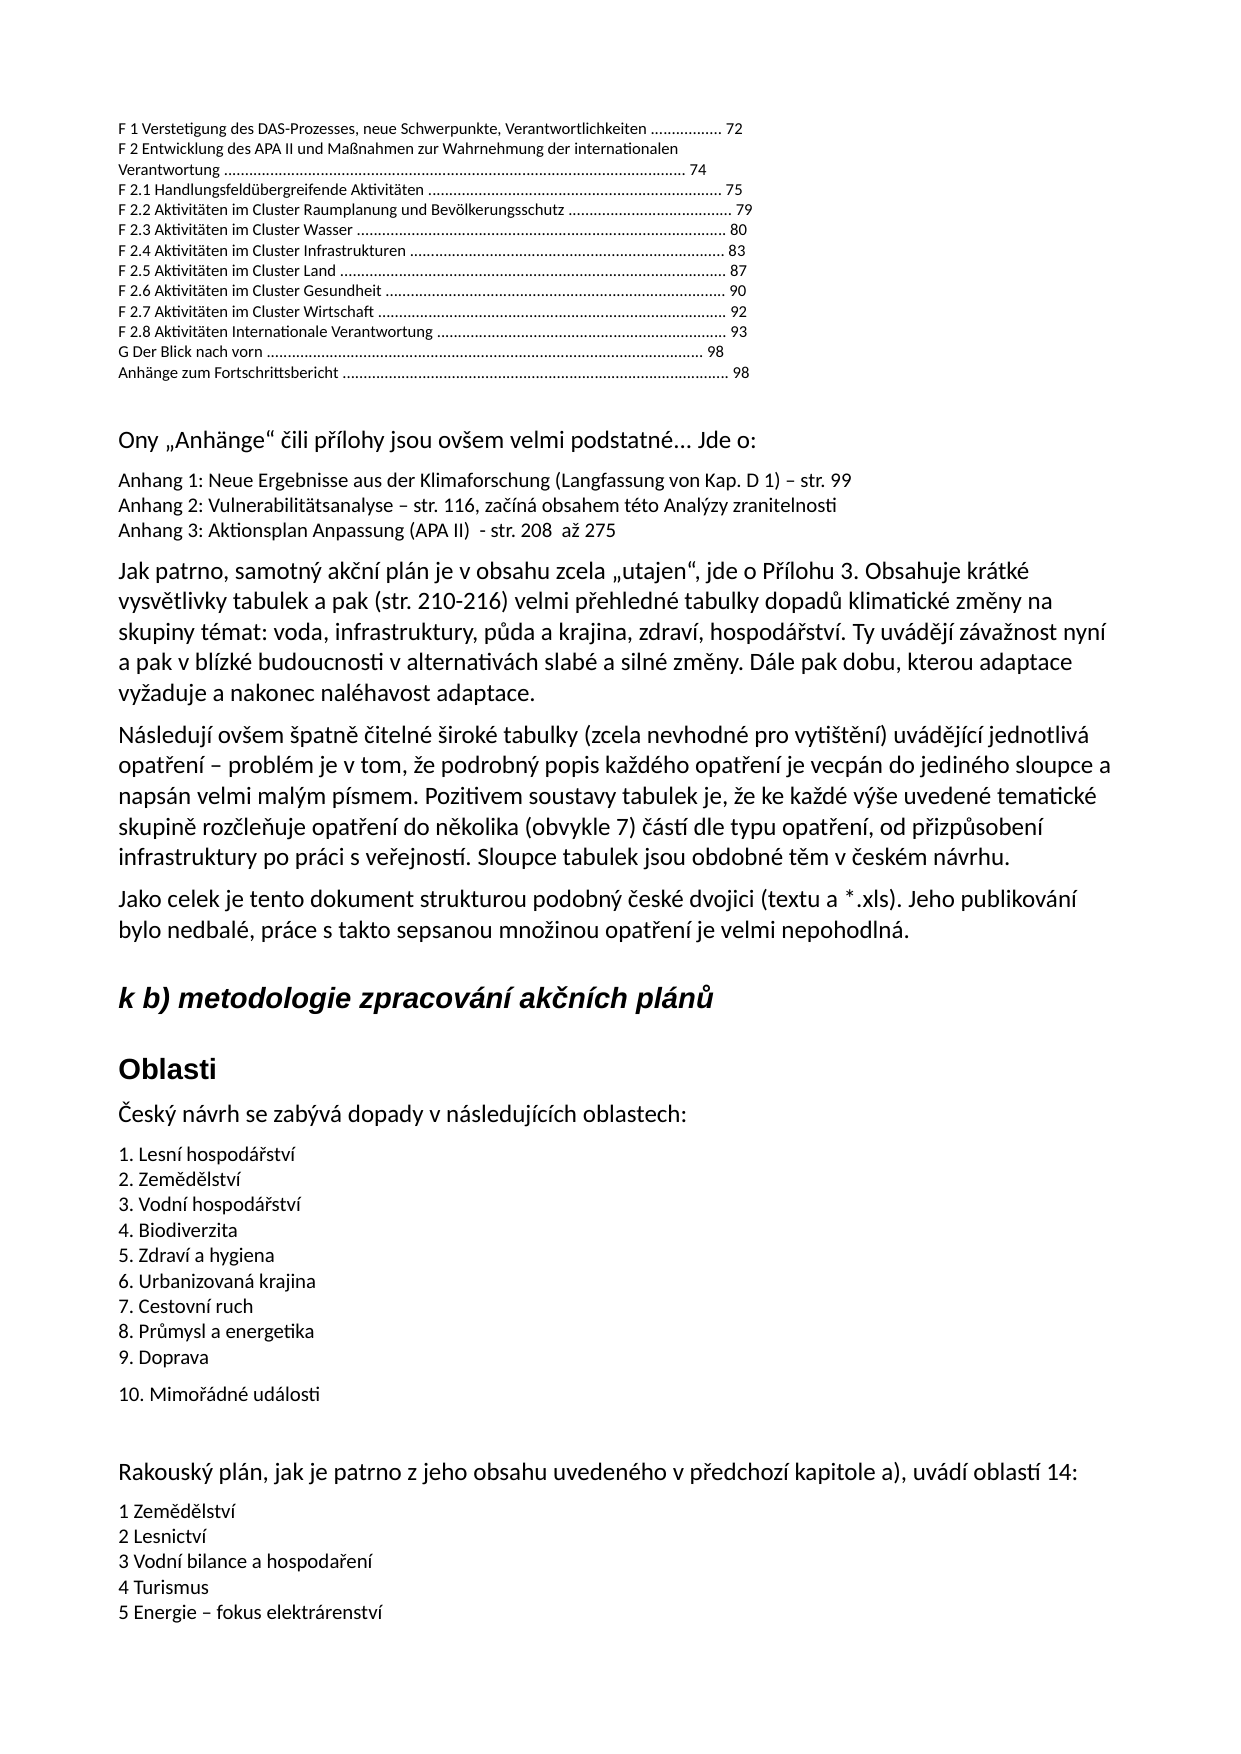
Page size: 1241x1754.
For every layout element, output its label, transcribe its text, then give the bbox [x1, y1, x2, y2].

text G Der Blick nach vorn ........................................................................................................ 98 [118, 342, 1122, 362]
text 2. Zemědělství [118, 1166, 1122, 1192]
text F 2.7 Aktivitäten im Cluster Wirtschaft ................................................................................... 92 [118, 301, 1122, 321]
text Následují ovšem špatně čitelné široké tabulky (zcela nevhodné pro vytištění) uvádějící jednotlivá opatření – problém je v tom, že podrobný popis každého opatření je vecpán do jediného sloupce a napsán velmi malým písmem. Pozitivem soustavy tabulek je, že ke každé výše uvedené tematické skupině rozčleňuje opatření do několika (obvykle 7) částí dle typu opatření, od přizpůsobení infrastruktury po práci s veřejností. Sloupce tabulek jsou obdobné těm v českém návrhu. [118, 719, 1122, 872]
text Anhang 1: Neue Ergebnisse aus der Klimaforschung (Langfassung von Kap. D 1) – str. 99 [118, 467, 1122, 492]
text F 2.6 Aktivitäten im Cluster Gesundheit ................................................................................. 90 [118, 281, 1122, 301]
text F 2.2 Aktivitäten im Cluster Raumplanung und Bevölkerungsschutz ....................................... 79 [118, 199, 1122, 220]
text Jak patrno, samotný akční plán je v obsahu zcela „utajen“, jde o Přílohu 3. Obsahuje krátké vysvětlivky tabulek a pak (str. 210-216) velmi přehledné tabulky dopadů klimatické změny na skupiny témat: voda, infrastruktury, půda a krajina, zdraví, hospodářství. Ty uvádějí závažnost nyní a pak v blízké budoucnosti v alternativách slabé a silné změny. Dále pak dobu, kterou adaptace vyžaduje a nakonec naléhavost adaptace. [118, 555, 1122, 707]
text F 2.4 Aktivitäten im Cluster Infrastrukturen ........................................................................... 83 [118, 240, 1122, 260]
text 4 Turismus [118, 1574, 1122, 1599]
text 10. Mimořádné události [118, 1381, 1122, 1407]
text Český návrh se zabývá dopady v následujících oblastech: [118, 1098, 1122, 1129]
text F 1 Verstetigung des DAS-Prozesses, neue Schwerpunkte, Verantwortlichkeiten ................. 72 [118, 118, 1122, 138]
text 4. Biodiverzita [118, 1217, 1122, 1242]
text 2 Lesnictví [118, 1523, 1122, 1549]
text Ony „Anhänge“ čili přílohy jsou ovšem velmi podstatné... Jde o: [118, 424, 1122, 455]
text 7. Cestovní ruch [118, 1293, 1122, 1319]
text Rakouský plán, jak je patrno z jeho obsahu uvedeného v předchozí kapitole a), uvádí oblastí 14: [118, 1456, 1122, 1486]
text 1. Lesní hospodářství [118, 1141, 1122, 1166]
text F 2 Entwicklung des APA II und Maßnahmen zur Wahrnehmung der internationalen [118, 138, 1122, 159]
text F 2.3 Aktivitäten im Cluster Wasser ........................................................................................ 80 [118, 220, 1122, 240]
text Anhang 3: Aktionsplan Anpassung (APA II) - str. 208 až 275 [118, 518, 1122, 543]
text 9. Doprava [118, 1344, 1122, 1369]
text 3 Vodní bilance a hospodaření [118, 1549, 1122, 1574]
text 1 Zemědělství [118, 1498, 1122, 1523]
text 6. Urbanizovaná krajina [118, 1268, 1122, 1293]
text F 2.8 Aktivitäten Internationale Verantwortung ..................................................................... 93 [118, 321, 1122, 342]
text F 2.5 Aktivitäten im Cluster Land ............................................................................................ 87 [118, 260, 1122, 281]
text 3. Vodní hospodářství [118, 1192, 1122, 1217]
text 5. Zdraví a hygiena [118, 1242, 1122, 1268]
text Verantwortung .............................................................................................................. 74 [118, 159, 1122, 179]
text 5 Energie – fokus elektrárenství [118, 1599, 1122, 1625]
text Anhang 2: Vulnerabilitätsanalyse – str. 116, začíná obsahem této Analýzy zranitelnosti [118, 492, 1122, 518]
subtitle Oblasti [118, 1052, 1122, 1086]
text F 2.1 Handlungsfeldübergreifende Aktivitäten ...................................................................... 75 [118, 179, 1122, 199]
text Anhänge zum Fortschrittsbericht ............................................................................................ 98 [118, 362, 1122, 382]
text Jako celek je tento dokument strukturou podobný české dvojici (textu a *.xls). Jeho publikování bylo nedbalé, práce s takto sepsanou množinou opatření je velmi nepohodlná. [118, 883, 1122, 944]
text 8. Průmysl a energetika [118, 1319, 1122, 1344]
subtitle k b) metodologie zpracování akčních plánů [118, 981, 1122, 1015]
